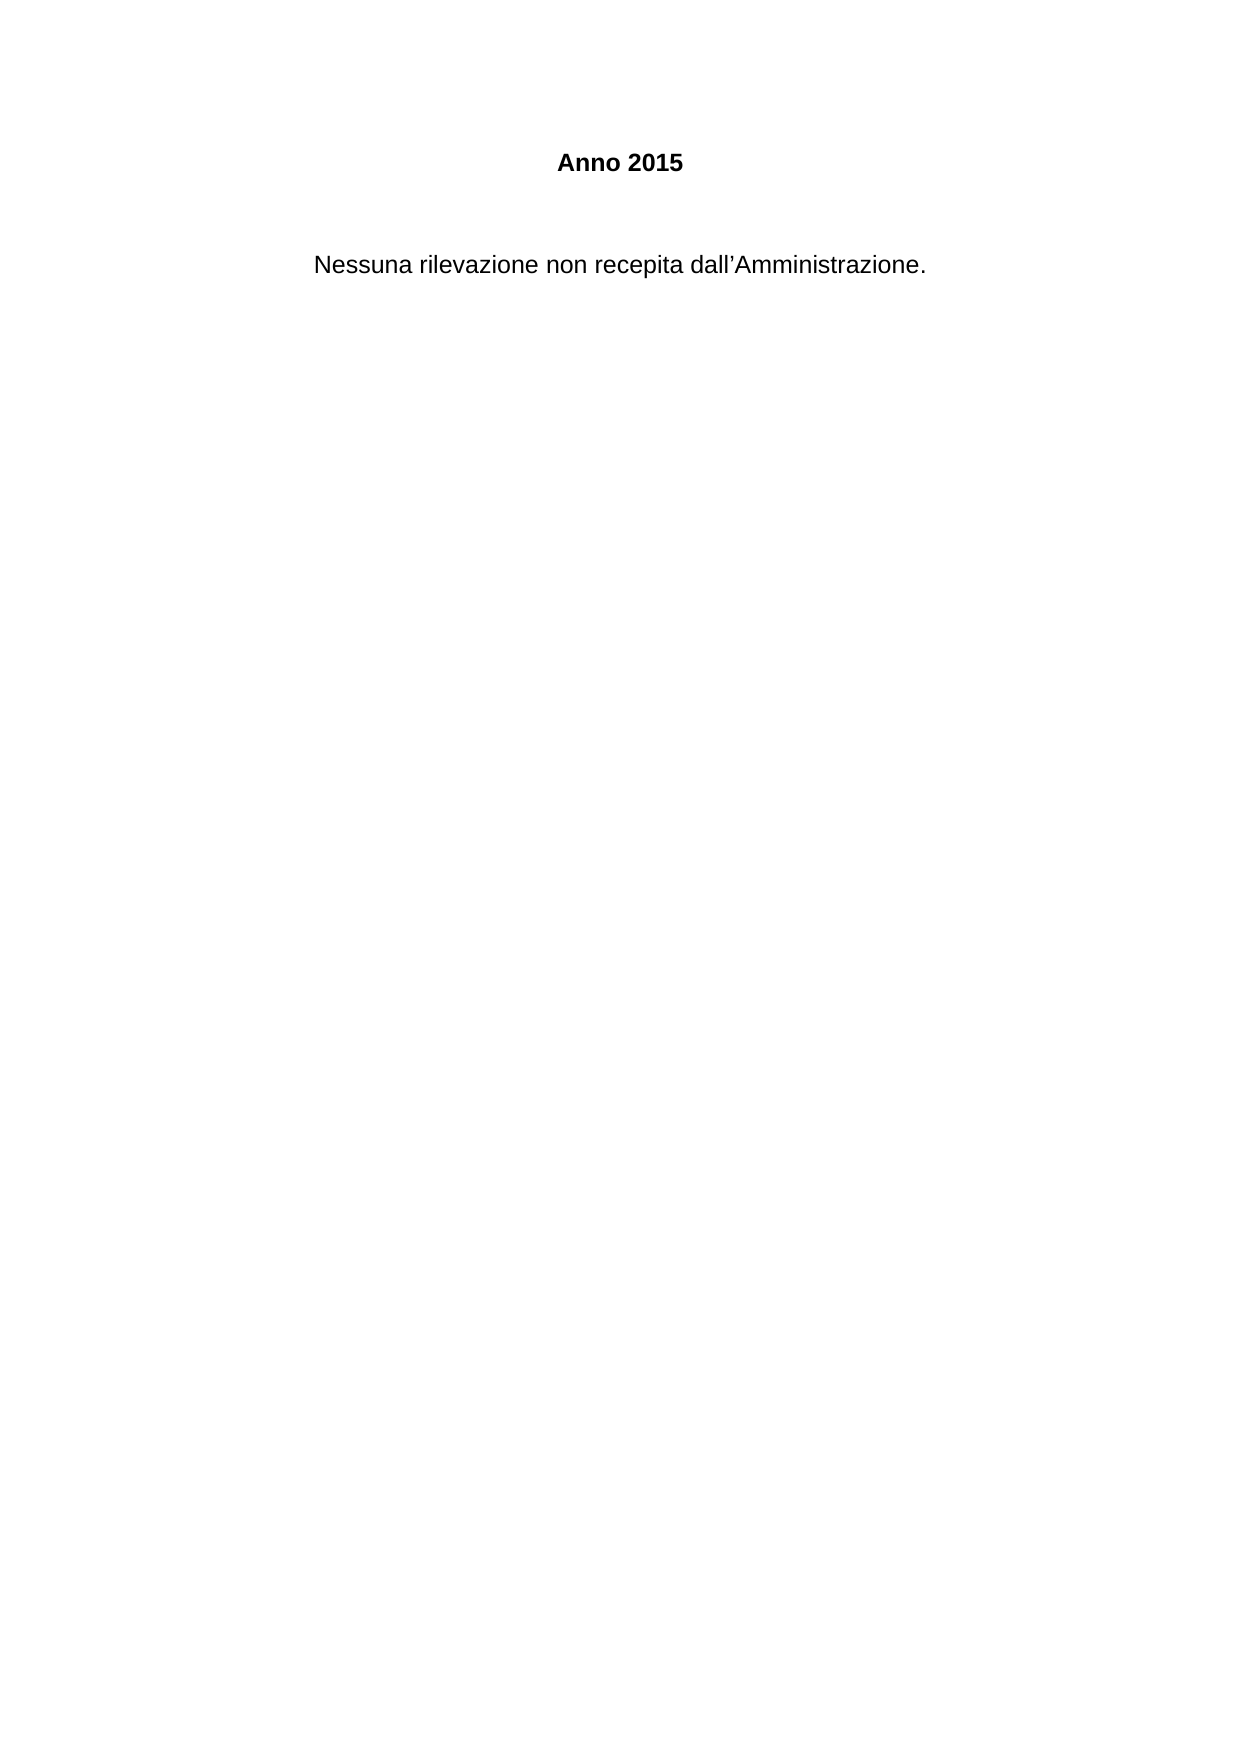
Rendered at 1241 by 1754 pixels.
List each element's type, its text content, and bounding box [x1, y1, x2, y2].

text Anno 2015 [118, 148, 1122, 176]
text Nessuna rilevazione non recepita dall’Amministrazione. [118, 250, 1122, 279]
